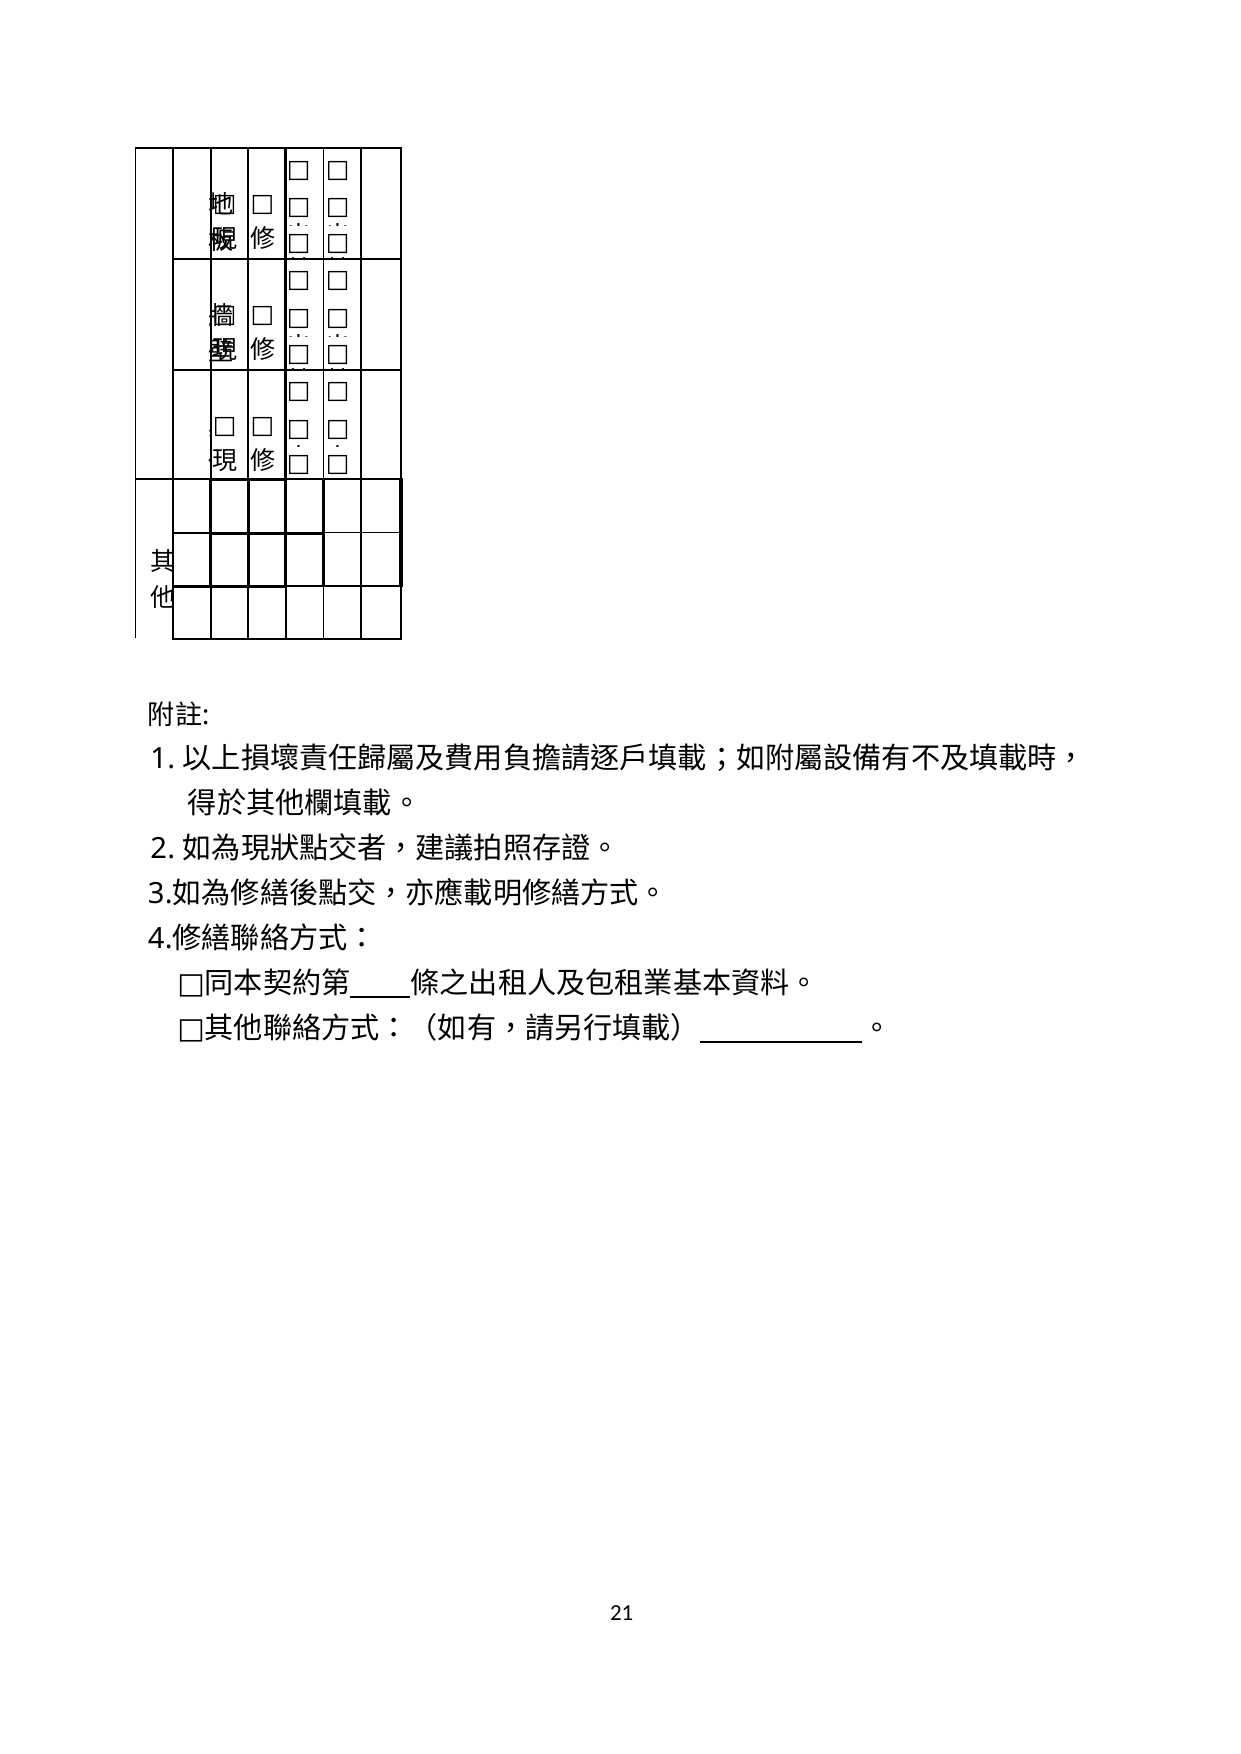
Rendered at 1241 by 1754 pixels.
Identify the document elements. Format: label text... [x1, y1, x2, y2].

text 4.修繕聯絡方式： [148, 915, 1144, 957]
table_cell □出租人 [324, 188, 360, 225]
table_cell □其他： [287, 225, 323, 258]
table_cell □出租人 [324, 299, 360, 336]
table_cell 牆壁 [174, 260, 210, 369]
table_cell [249, 588, 285, 638]
table_cell [362, 587, 400, 638]
table_cell □其他： [287, 447, 323, 478]
table_cell □其他： [324, 225, 360, 258]
table_cell □出租人 [287, 299, 323, 336]
table_cell [324, 587, 360, 638]
table_cell □其他： [324, 336, 360, 369]
table_cell □現狀 [212, 260, 247, 369]
table_cell 其他 [136, 480, 172, 638]
table_cell [362, 371, 400, 478]
table_header [136, 149, 172, 478]
table_cell [287, 587, 323, 638]
table_cell [287, 480, 322, 532]
table_header □包租業 [287, 149, 323, 188]
table_cell □現狀 [212, 371, 247, 478]
table_cell □其他： [287, 336, 323, 369]
table_cell □出租人 [287, 410, 323, 447]
table_cell [362, 480, 399, 532]
table_cell [212, 481, 247, 532]
table_cell □包租業 [324, 371, 360, 410]
table_header □現狀 [212, 149, 247, 258]
table_cell [362, 260, 400, 369]
text 2. 如為現狀點交者，建議拍照存證。 [150, 825, 1144, 867]
table_header □現狀 [221, 196, 232, 213]
table_cell 其他 [174, 371, 210, 478]
table_cell [325, 533, 360, 585]
table_cell □出租人 [324, 410, 360, 447]
table_header □包租業 [324, 149, 360, 188]
table_cell □修繕後點交 [249, 371, 284, 478]
text 附註: [148, 694, 1144, 732]
table_header 地板 [174, 149, 210, 258]
table_header □修繕後點交 [249, 149, 284, 258]
table_cell [174, 588, 210, 638]
table_cell □其他： [324, 447, 360, 478]
table_cell □修繕後點交 [249, 260, 284, 369]
text □其他聯絡方式：（如有，請另行填載） 。 [177, 1005, 1144, 1047]
table_cell □包租業 [287, 371, 323, 410]
table_cell [212, 535, 247, 585]
table_cell [174, 534, 209, 585]
table_cell [212, 588, 247, 638]
table_cell [174, 480, 209, 532]
table_cell [325, 480, 360, 532]
table_cell □包租業 [287, 260, 323, 299]
text 3.如為修繕後點交，亦應載明修繕方式。 [148, 870, 1144, 912]
text 1. 以上損壞責任歸屬及費用負擔請逐戶填載；如附屬設備有不及填載時， 得於其他欄填載。 [150, 735, 1092, 822]
table_cell □出租人 [287, 188, 323, 225]
table_cell [250, 535, 284, 585]
text □同本契約第 條之出租人及包租業基本資料。 [177, 960, 1144, 1002]
table_cell [287, 535, 322, 585]
table_header [362, 149, 400, 258]
table_cell □包租業 [324, 260, 360, 299]
table_cell [250, 481, 284, 532]
table_cell [362, 533, 399, 585]
